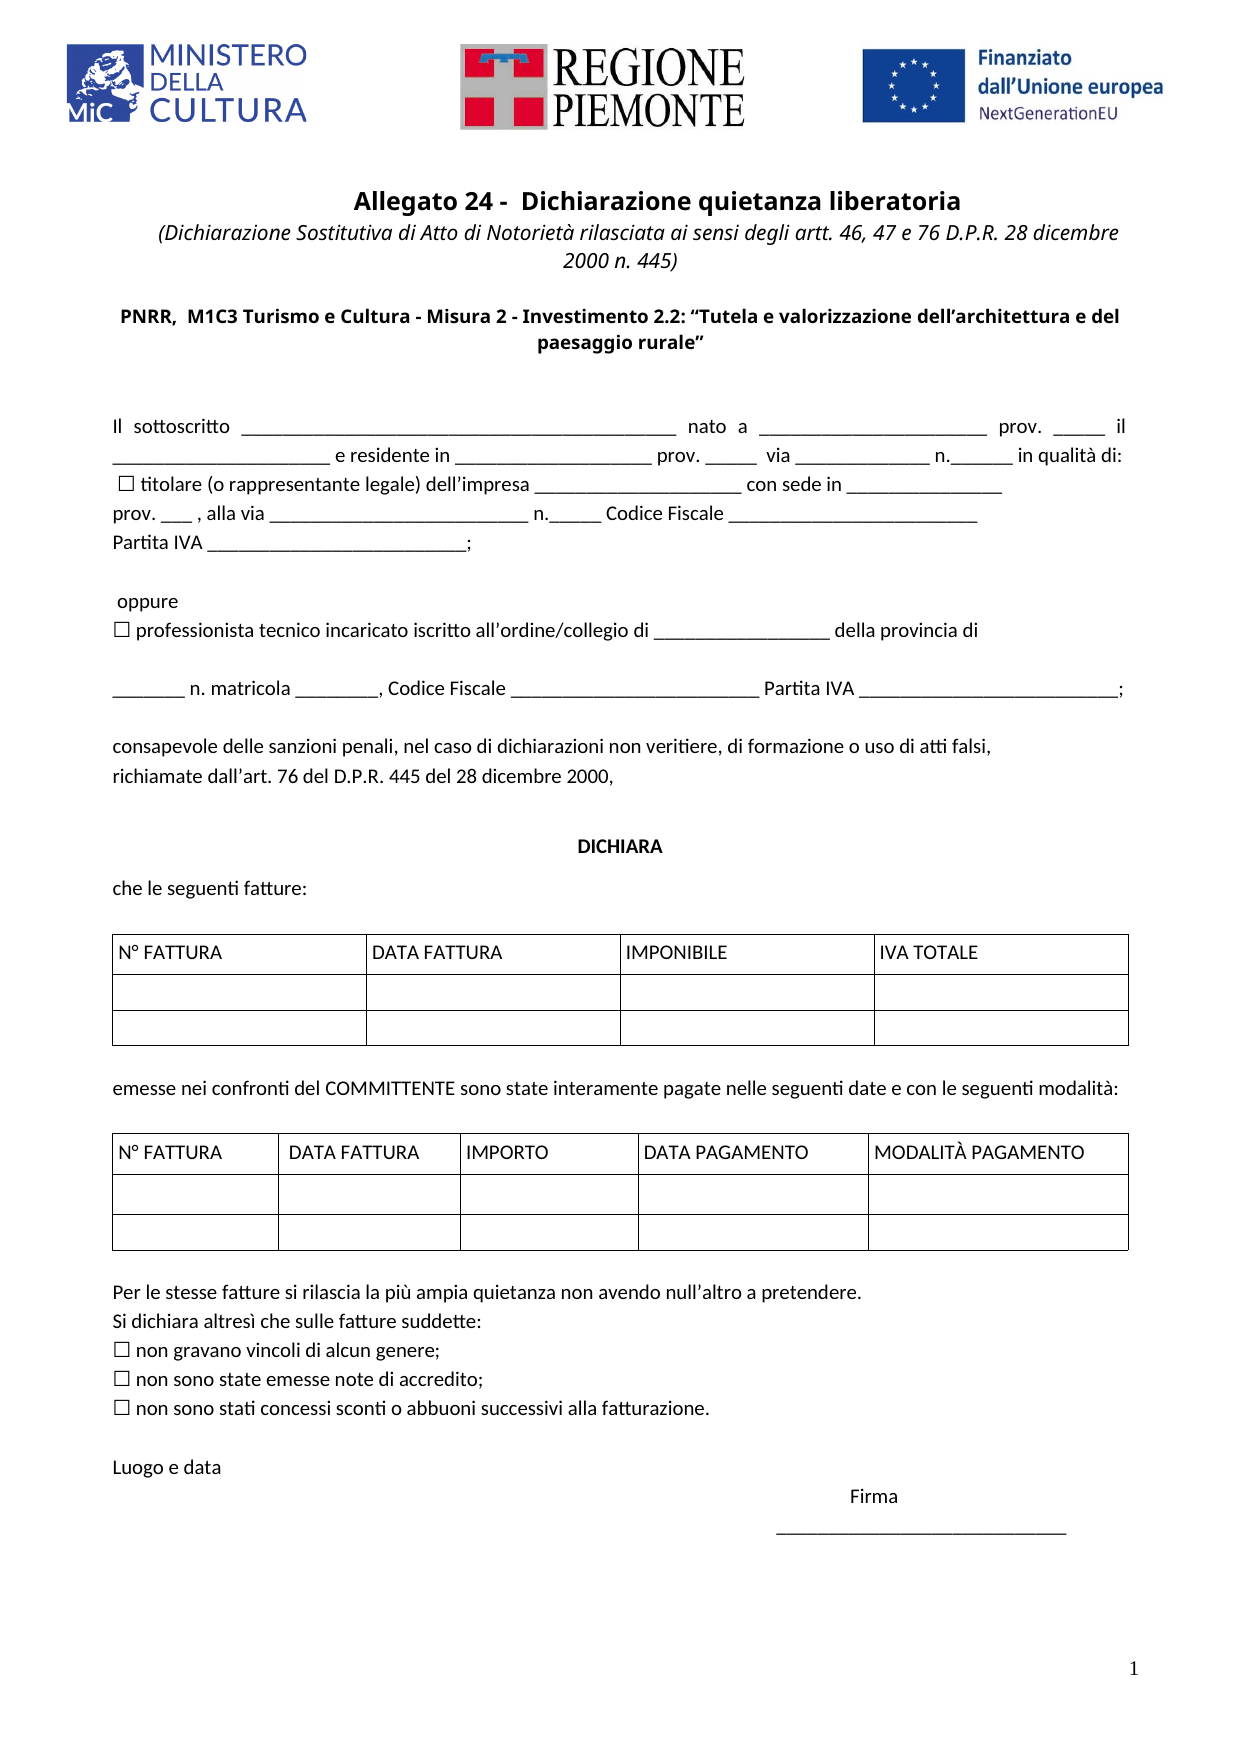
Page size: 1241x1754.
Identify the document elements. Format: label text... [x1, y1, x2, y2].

text ☐ non sono stati concessi sconti o abbuoni successivi alla fatturazione. [112, 1396, 1128, 1421]
text DICHIARA [112, 834, 1128, 859]
table_header DATA PAGAMENTO [639, 1134, 868, 1173]
text ☐ titolare (o rappresentante legale) dell’impresa ____________________ con sede in _______________ [112, 471, 1128, 497]
table_cell [279, 1175, 460, 1214]
text _______ n. matricola ________, Codice Fiscale ________________________ Partita IVA _________________________; [112, 675, 1128, 701]
table_cell [621, 1011, 874, 1045]
table_cell [461, 1215, 638, 1250]
table_cell [367, 975, 620, 1010]
text Si dichiara altresì che sulle fatture suddette: [112, 1308, 1128, 1333]
table_cell [875, 1011, 1128, 1045]
text ☐ non sono state emesse note di accredito; [112, 1366, 1128, 1392]
text ☐ non gravano vincoli di alcun genere; [112, 1337, 1128, 1363]
table_cell [639, 1175, 868, 1214]
table_header IMPONIBILE [621, 935, 874, 974]
picture [66, 44, 307, 122]
table_header N° FATTURA [113, 1134, 278, 1173]
table_header MODALITÀ PAGAMENTO [869, 1134, 1128, 1173]
text consapevole delle sanzioni penali, nel caso di dichiarazioni non veritiere, di formazione o uso di atti falsi, [112, 734, 1128, 759]
text Luogo e data [112, 1454, 1128, 1479]
table_cell [113, 1011, 366, 1045]
table_cell [875, 975, 1128, 1010]
text che le seguenti fatture: [112, 875, 1128, 901]
text prov. ___ , alla via _________________________ n._____ Codice Fiscale ________________________ [112, 500, 1128, 526]
text Partita IVA _________________________; [112, 529, 1128, 555]
table_header IVA TOTALE [875, 935, 1128, 974]
table_cell [113, 1215, 278, 1250]
text emesse nei confronti del COMMITTENTE sono state interamente pagate nelle seguenti date e con le seguenti modalità: [112, 1075, 1128, 1100]
text Allegato 24 - Dichiarazione quietanza liberatoria [187, 184, 1128, 218]
table_cell [621, 975, 874, 1010]
table_cell [639, 1215, 868, 1250]
text Firma [112, 1483, 1128, 1508]
picture [460, 44, 745, 130]
text Il sottoscritto __________________________________________ nato a ______________________ prov. _____ il _____________________ e residente in ___________________ prov. _____ via _____________ n.______ in qualità di: [112, 413, 1128, 467]
text Per le stesse fatture si rilascia la più ampia quietanza non avendo null’altro a pretendere. [112, 1279, 1128, 1304]
table_cell [869, 1215, 1128, 1250]
text ____________________________ [112, 1512, 1128, 1538]
table_header DATA FATTURA [367, 935, 620, 974]
table_cell [367, 1011, 620, 1045]
table_header DATA FATTURA [279, 1134, 460, 1173]
text ☐ professionista tecnico incaricato iscritto all’ordine/collegio di _________________ della provincia di [112, 617, 1128, 642]
table_header IMPORTO [461, 1134, 638, 1173]
table_header N° FATTURA [113, 935, 366, 974]
table_cell [279, 1215, 460, 1250]
picture [852, 40, 1181, 132]
table_cell [113, 1175, 278, 1214]
text (Dichiarazione Sostitutiva di Atto di Notorietà rilasciata ai sensi degli artt. 46, 47 e 76 D.P.R. 28 dicembre 2000 n. 445) [112, 218, 1128, 275]
table_cell [113, 975, 366, 1010]
text richiamate dall’art. 76 del D.P.R. 445 del 28 dicembre 2000, [112, 763, 1128, 788]
text PNRR, M1C3 Turismo e Cultura - Misura 2 - Investimento 2.2: “Tutela e valorizzazione dell’architettura e del paesaggio rurale” [112, 303, 1128, 354]
table_cell [461, 1175, 638, 1214]
table_cell [869, 1175, 1128, 1214]
text oppure [112, 588, 1128, 613]
